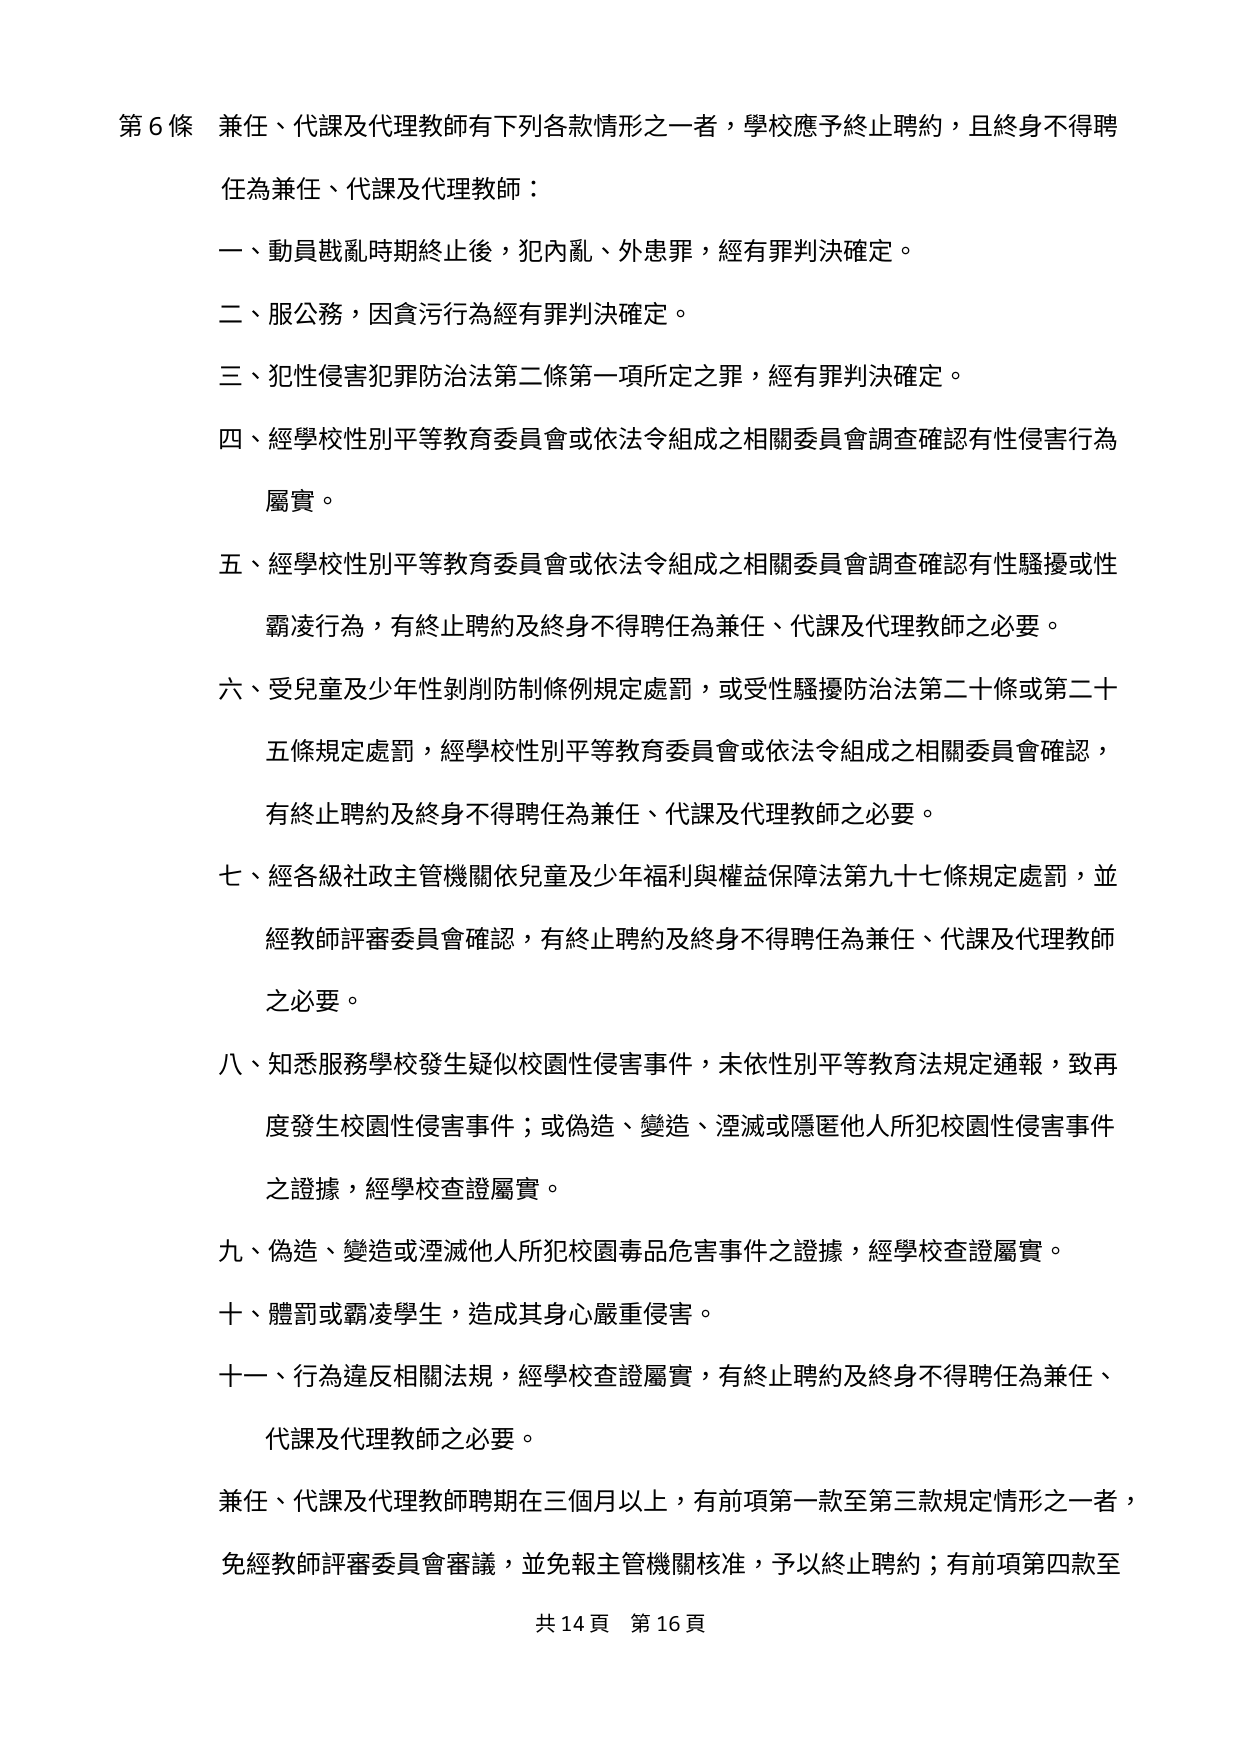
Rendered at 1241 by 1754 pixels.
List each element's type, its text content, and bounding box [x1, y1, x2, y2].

text 兼任、代課及代理教師聘期在三個月以上，有前項第一款至第三款規定情形之一者，免經教師評審委員會審議，並免報主管機關核准，予以終止聘約；有前項第四款至第六款規定情形之一者，免經教師評審委員會審議，由學校逕報主管機關核准後，予以終止聘約。 [218, 1458, 1122, 1583]
text 五、經學校性別平等教育委員會或依法令組成之相關委員會調查確認有性騷擾或性霸凌行為，有終止聘約及終身不得聘任為兼任、代課及代理教師之必要。 [218, 521, 1122, 646]
text 一、動員戡亂時期終止後，犯內亂、外患罪，經有罪判決確定。 [218, 208, 1122, 271]
text 六、受兒童及少年性剝削防制條例規定處罰，或受性騷擾防治法第二十條或第二十五條規定處罰，經學校性別平等教育委員會或依法令組成之相關委員會確認，有終止聘約及終身不得聘任為兼任、代課及代理教師之必要。 [218, 646, 1122, 833]
text 九、偽造、變造或湮滅他人所犯校園毒品危害事件之證據，經學校查證屬實。 [218, 1208, 1122, 1271]
text 三、犯性侵害犯罪防治法第二條第一項所定之罪，經有罪判決確定。 [218, 333, 1122, 396]
text 八、知悉服務學校發生疑似校園性侵害事件，未依性別平等教育法規定通報，致再度發生校園性侵害事件；或偽造、變造、湮滅或隱匿他人所犯校園性侵害事件之證據，經學校查證屬實。 [218, 1021, 1122, 1208]
text 四、經學校性別平等教育委員會或依法令組成之相關委員會調查確認有性侵害行為屬實。 [218, 396, 1122, 521]
text 十、體罰或霸凌學生，造成其身心嚴重侵害。 [218, 1271, 1122, 1333]
text 七、經各級社政主管機關依兒童及少年福利與權益保障法第九十七條規定處罰，並經教師評審委員會確認，有終止聘約及終身不得聘任為兼任、代課及代理教師之必要。 [218, 833, 1122, 1021]
text 第6條 兼任、代課及代理教師有下列各款情形之一者，學校應予終止聘約，且終身不得聘任為兼任、代課及代理教師： [118, 83, 1122, 208]
text 十一、行為違反相關法規，經學校查證屬實，有終止聘約及終身不得聘任為兼任、代課及代理教師之必要。 [218, 1333, 1122, 1458]
text 二、服公務，因貪污行為經有罪判決確定。 [218, 271, 1122, 333]
